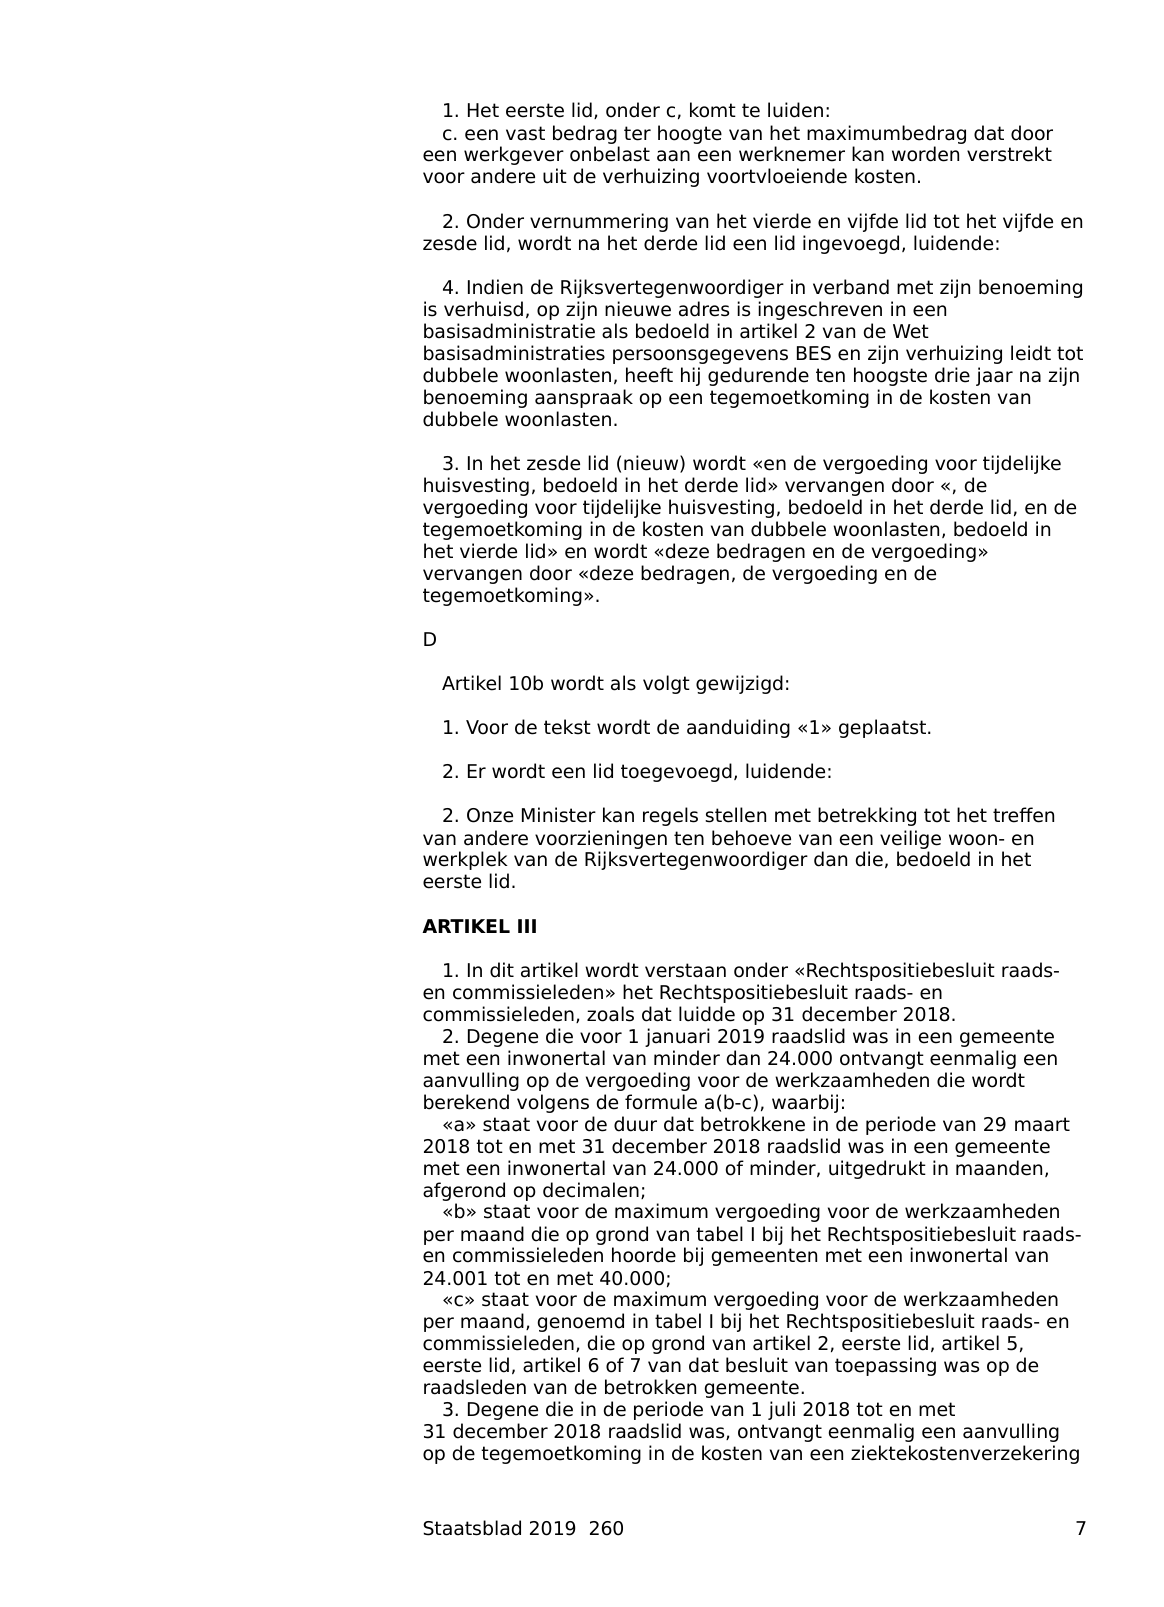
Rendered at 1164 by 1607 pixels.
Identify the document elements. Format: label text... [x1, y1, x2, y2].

text «a» staat voor de duur dat betrokkene in de periode van 29 maart 2018 tot en met 31 december 2018 raadslid was in een gemeente met een inwonertal van 24.000 of minder, uitgedrukt in maanden, afgerond op decimalen; [422, 1113, 1087, 1201]
text 2. Degene die voor 1 januari 2019 raadslid was in een gemeente met een inwonertal van minder dan 24.000 ontvangt eenmalig een aanvulling op de vergoeding voor de werkzaamheden die wordt berekend volgens de formule a(b-c), waarbij: [422, 1026, 1087, 1113]
subtitle ARTIKEL III [422, 916, 1087, 937]
text D [422, 629, 1087, 651]
text c. een vast bedrag ter hoogte van het maximumbedrag dat door een werkgever onbelast aan een werknemer kan worden verstrekt voor andere uit de verhuizing voortvloeiende kosten. [422, 122, 1087, 188]
text «b» staat voor de maximum vergoeding voor de werkzaamheden per maand die op grond van tabel I bij het Rechtspositiebesluit raads- en commissieleden hoorde bij gemeenten met een inwonertal van 24.001 tot en met 40.000; [422, 1201, 1087, 1289]
text «c» staat voor de maximum vergoeding voor de werkzaamheden per maand, genoemd in tabel I bij het Rechtspositiebesluit raads- en commissieleden, die op grond van artikel 2, eerste lid, artikel 5, eerste lid, artikel 6 of 7 van dat besluit van toepassing was op de raadsleden van de betrokken gemeente. [422, 1289, 1087, 1399]
text Artikel 10b wordt als volgt gewijzigd: [422, 673, 1087, 695]
text 2. Onder vernummering van het vierde en vijfde lid tot het vijfde en zesde lid, wordt na het derde lid een lid ingevoegd, luidende: [422, 211, 1087, 254]
text 4. Indien de Rijksvertegenwoordiger in verband met zijn benoeming is verhuisd, op zijn nieuwe adres is ingeschreven in een basisadministratie als bedoeld in artikel 2 van de Wet basisadministraties persoonsgegevens BES en zijn verhuizing leidt tot dubbele woonlasten, heeft hij gedurende ten hoogste drie jaar na zijn benoeming aanspraak op een tegemoetkoming in de kosten van dubbele woonlasten. [422, 277, 1087, 431]
text 2. Onze Minister kan regels stellen met betrekking tot het treffen van andere voorzieningen ten behoeve van een veilige woon- en werkplek van de Rijksvertegenwoordiger dan die, bedoeld in het eerste lid. [422, 805, 1087, 893]
text 1. Het eerste lid, onder c, komt te luiden: [422, 100, 1087, 122]
text 3. In het zesde lid (nieuw) wordt «en de vergoeding voor tijdelijke huisvesting, bedoeld in het derde lid» vervangen door «, de vergoeding voor tijdelijke huisvesting, bedoeld in het derde lid, en de tegemoetkoming in de kosten van dubbele woonlasten, bedoeld in het vierde lid» en wordt «deze bedragen en de vergoeding» vervangen door «deze bedragen, de vergoeding en de tegemoetkoming». [422, 453, 1087, 607]
text 1. Voor de tekst wordt de aanduiding «1» geplaatst. [422, 717, 1087, 739]
text 1. In dit artikel wordt verstaan onder «Rechtspositiebesluit raads- en commissieleden» het Rechtspositiebesluit raads- en commissieleden, zoals dat luidde op 31 december 2018. [422, 960, 1087, 1026]
text 2. Er wordt een lid toegevoegd, luidende: [422, 761, 1087, 783]
text 3. Degene die in de periode van 1 juli 2018 tot en met 31 december 2018 raadslid was, ontvangt eenmalig een aanvulling op de tegemoetkoming in de kosten van een ziektekostenverzekering [422, 1399, 1087, 1465]
